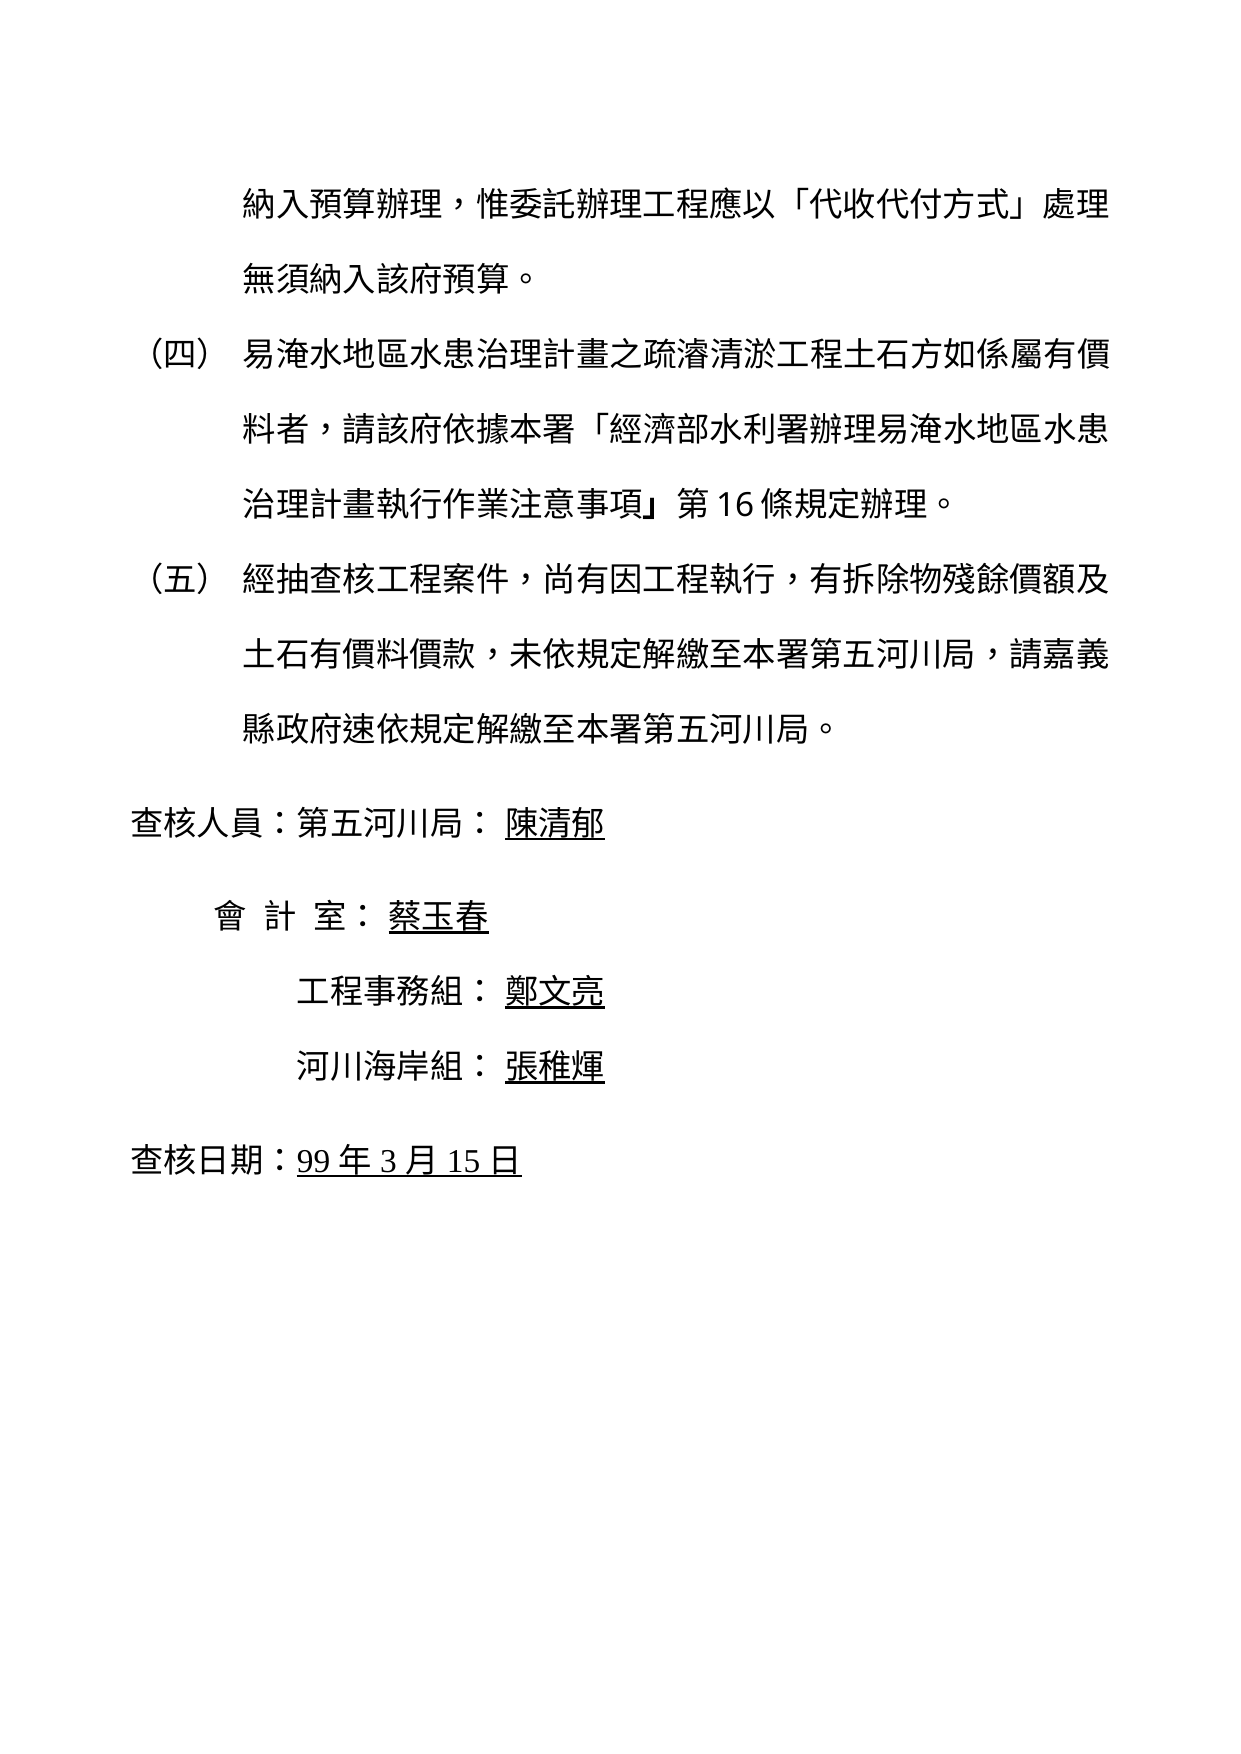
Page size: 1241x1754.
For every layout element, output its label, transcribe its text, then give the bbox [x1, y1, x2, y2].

text 河川海岸組： 張稚煇 [130, 1027, 1110, 1102]
text 會 計 室： 蔡玉春 [130, 877, 1110, 952]
text 工程事務組： 鄭文亮 [130, 952, 1110, 1027]
list 經抽查核工程案件，尚有因工程執行，有拆除物殘餘價額及土石有價料價款，未依規定解繳至本署第五河川局，請嘉義縣政府速依規定解繳至本署第五河川局。 [130, 539, 1110, 764]
text 查核人員：第五河川局： 陳清郁 [130, 783, 1110, 858]
list 本次查核之補助款工程及委託辦理工程，經查嘉義縣政府均納入預算辦理，惟委託辦理工程應以「代收代付方式」處理，無須納入該府預算。 [130, 164, 1110, 314]
list 易淹水地區水患治理計畫之疏濬清淤工程土石方如係屬有價料者，請該府依據本署「經濟部水利署辦理易淹水地區水患治理計畫執行作業注意事項」第16條規定辦理。 [130, 314, 1110, 539]
text 查核日期：99 年 3 月 15 日 [130, 1121, 1110, 1196]
